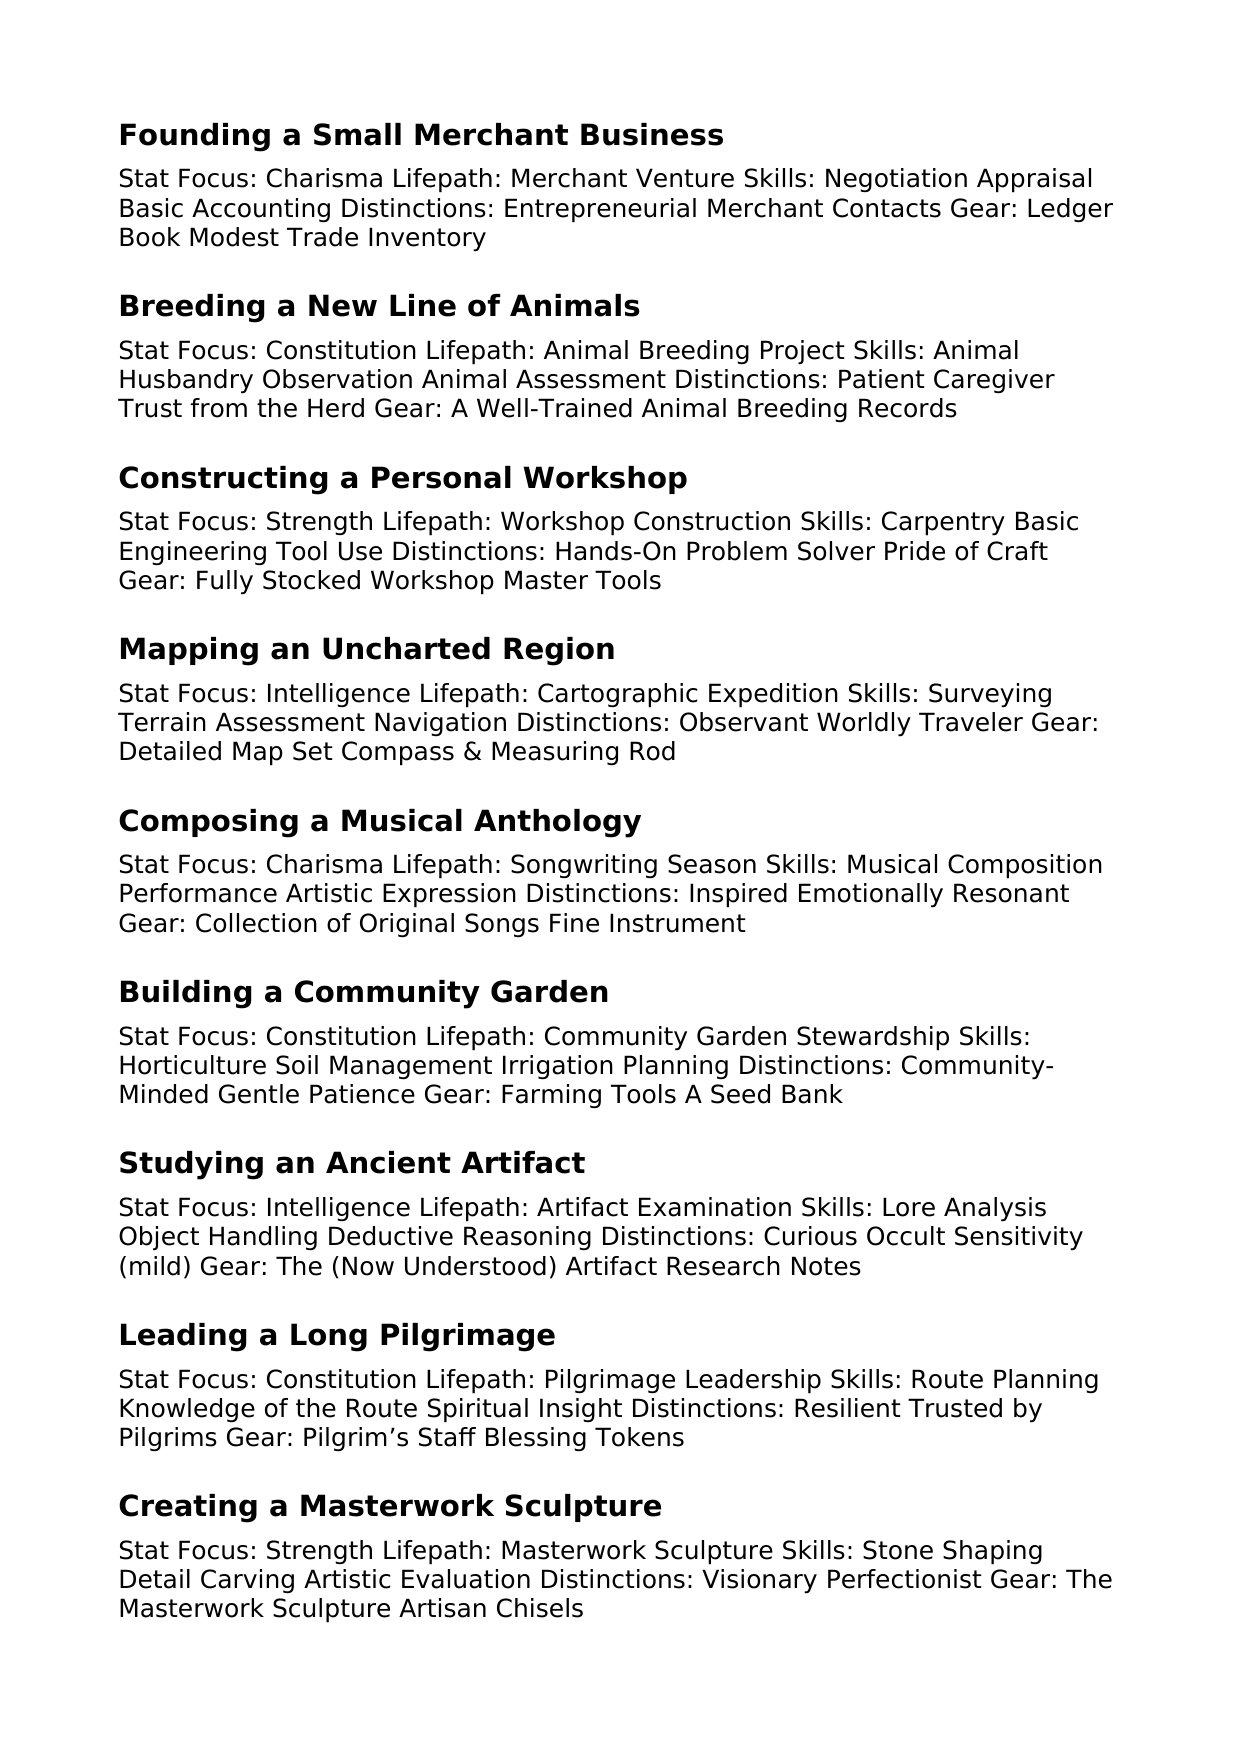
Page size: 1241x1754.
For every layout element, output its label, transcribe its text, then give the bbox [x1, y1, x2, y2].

text Stat Focus: Constitution Lifepath: Pilgrimage Leadership Skills: Route Planning Knowledge of the Route Spiritual Insight Distinctions: Resilient Trusted by Pilgrims Gear: Pilgrim’s Staff Blessing Tokens [118, 1365, 1122, 1452]
text Stat Focus: Constitution Lifepath: Community Garden Stewardship Skills: Horticulture Soil Management Irrigation Planning Distinctions: Community-Minded Gentle Patience Gear: Farming Tools A Seed Bank [118, 1022, 1122, 1109]
text Stat Focus: Strength Lifepath: Workshop Construction Skills: Carpentry Basic Engineering Tool Use Distinctions: Hands-On Problem Solver Pride of Craft Gear: Fully Stocked Workshop Master Tools [118, 507, 1122, 595]
subtitle Building a Community Garden [118, 975, 1122, 1009]
text Stat Focus: Constitution Lifepath: Animal Breeding Project Skills: Animal Husbandry Observation Animal Assessment Distinctions: Patient Caregiver Trust from the Herd Gear: A Well-Trained Animal Breeding Records [118, 336, 1122, 423]
text Stat Focus: Intelligence Lifepath: Cartographic Expedition Skills: Surveying Terrain Assessment Navigation Distinctions: Observant Worldly Traveler Gear: Detailed Map Set Compass & Measuring Rod [118, 679, 1122, 766]
subtitle Leading a Long Pilgrimage [118, 1318, 1122, 1352]
subtitle Breeding a New Line of Animals [118, 289, 1122, 323]
text Stat Focus: Charisma Lifepath: Merchant Venture Skills: Negotiation Appraisal Basic Accounting Distinctions: Entrepreneurial Merchant Contacts Gear: Ledger Book Modest Trade Inventory [118, 164, 1122, 252]
text Stat Focus: Strength Lifepath: Masterwork Sculpture Skills: Stone Shaping Detail Carving Artistic Evaluation Distinctions: Visionary Perfectionist Gear: The Masterwork Sculpture Artisan Chisels [118, 1536, 1122, 1624]
subtitle Founding a Small Merchant Business [118, 118, 1122, 152]
text Stat Focus: Charisma Lifepath: Songwriting Season Skills: Musical Composition Performance Artistic Expression Distinctions: Inspired Emotionally Resonant Gear: Collection of Original Songs Fine Instrument [118, 850, 1122, 938]
subtitle Creating a Masterwork Sculpture [118, 1490, 1122, 1524]
subtitle Mapping an Uncharted Region [118, 632, 1122, 666]
subtitle Composing a Musical Anthology [118, 804, 1122, 838]
subtitle Constructing a Personal Workshop [118, 461, 1122, 495]
subtitle Studying an Ancient Artifact [118, 1147, 1122, 1181]
text Stat Focus: Intelligence Lifepath: Artifact Examination Skills: Lore Analysis Object Handling Deductive Reasoning Distinctions: Curious Occult Sensitivity (mild) Gear: The (Now Understood) Artifact Research Notes [118, 1193, 1122, 1281]
